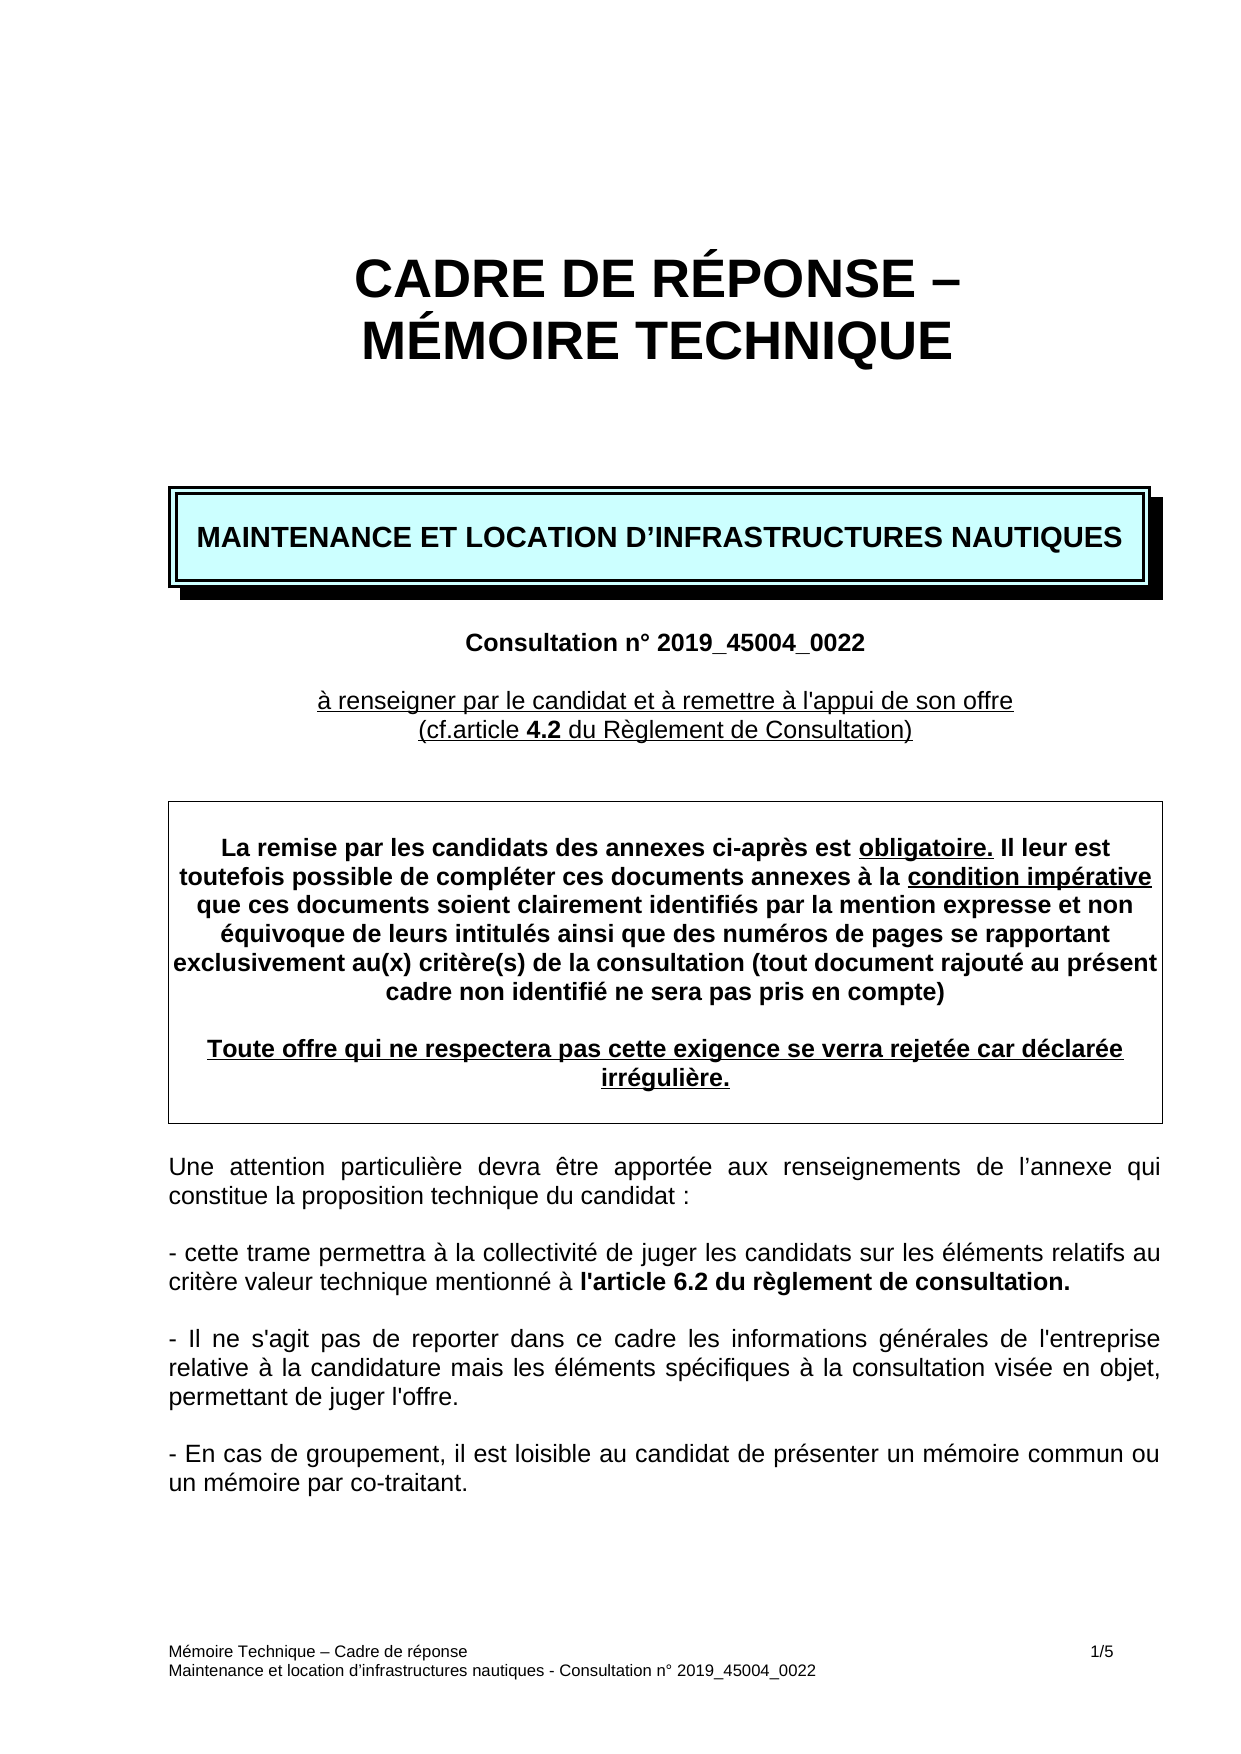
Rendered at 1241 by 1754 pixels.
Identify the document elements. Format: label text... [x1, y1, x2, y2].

text - Il ne s'agit pas de reporter dans ce cadre les informations générales de l'entreprise relative à la candidature mais les éléments spécifiques à la consultation visée en objet, permettant de juger l'offre. [168, 1324, 1162, 1411]
text MAINTENANCE ET LOCATION D’INFRASTRUCTURES NAUTIQUES [171, 489, 1148, 585]
text - cette trame permettra à la collectivité de juger les candidats sur les éléments relatifs au critère valeur technique mentionné à l'article 6.2 du règlement de consultation. [168, 1238, 1162, 1296]
text - En cas de groupement, il est loisible au candidat de présenter un mémoire commun ou un mémoire par co-traitant. [168, 1439, 1162, 1497]
text (cf.article 4.2 du Règlement de Consultation) [168, 715, 1162, 743]
text Toute offre qui ne respectera pas cette exigence se verra rejetée car déclarée irrégulière. [169, 1031, 1162, 1091]
text CADRE DE RÉPONSE – [168, 246, 1162, 309]
text MÉMOIRE TECHNIQUE [168, 309, 1162, 371]
text Consultation n° 2019_45004_0022 [168, 628, 1162, 657]
text à renseigner par le candidat et à remettre à l'appui de son offre [168, 686, 1162, 715]
text La remise par les candidats des annexes ci-après est obligatoire. Il leur est toutefois possible de compléter ces documents annexes à la condition impérative que ces documents soient clairement identifiés par la mention expresse et non équivoque de leurs intitulés ainsi que des numéros de pages se rapportant exclusivement au(x) critère(s) de la consultation (tout document rajouté au présent cadre non identifié ne sera pas pris en compte) [169, 830, 1162, 1005]
text Une attention particulière devra être apportée aux renseignements de l’annexe qui constitue la proposition technique du candidat : [168, 1152, 1162, 1209]
